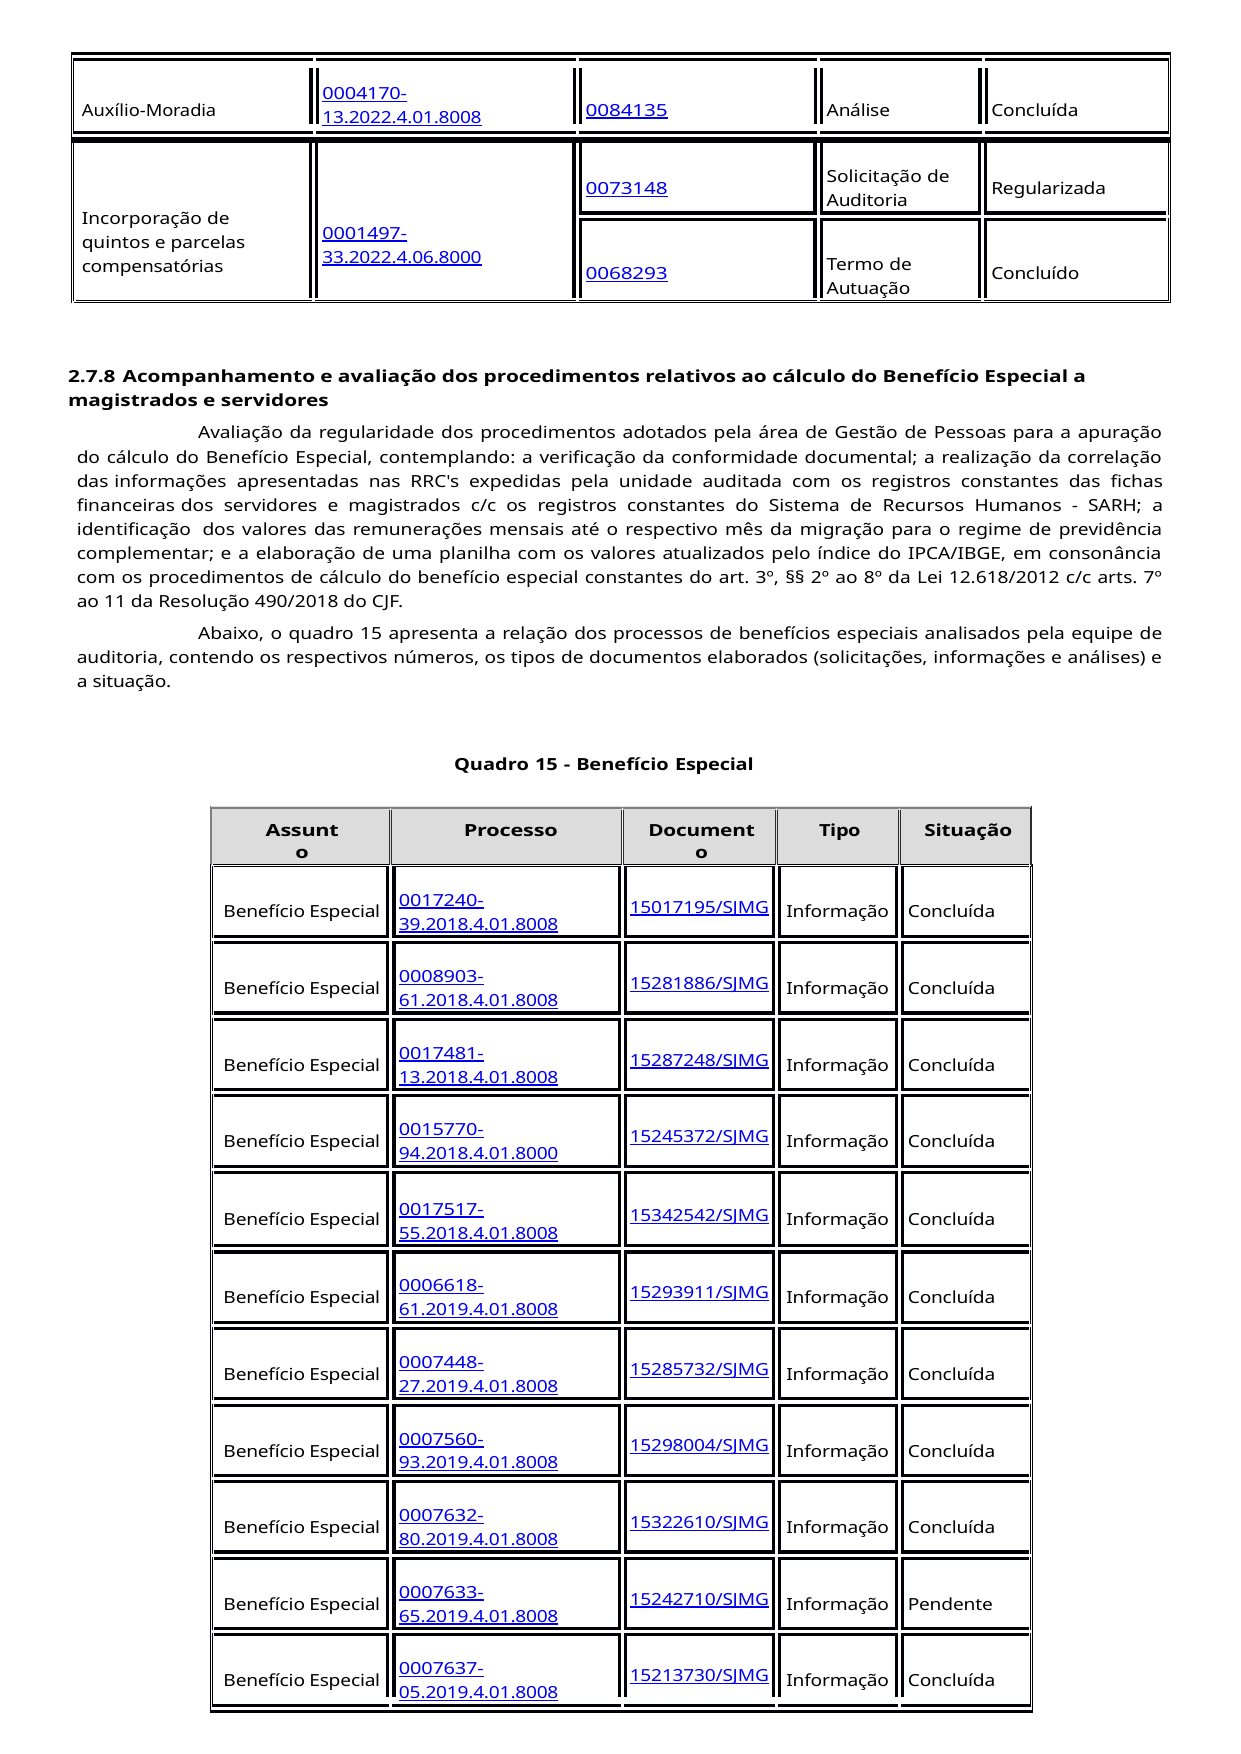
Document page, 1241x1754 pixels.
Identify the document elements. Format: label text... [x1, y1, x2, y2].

table_cell 0007632- 80.2019.4.01.8008 [391, 1474, 622, 1550]
table_header Situação [901, 809, 1030, 864]
table_header Regularizada [987, 143, 1168, 211]
table_cell 15242710/SJMG [623, 1550, 777, 1627]
table_cell Informação [777, 1627, 900, 1703]
table_cell Concluída [900, 1088, 1031, 1164]
table_cell Pendente [900, 1550, 1031, 1627]
text Avaliação da regularidade dos procedimentos adotados pela área de Gestão de Pessoas para a apuração do cálculo do Benefício Especial, contemplando: a veriﬁcação da conformidade documental; a realização da correlação das informações apresentadas nas RRC's expedidas pela unidade auditada com os registros constantes das ﬁchas ﬁnanceiras dos servidores e magistrados c/c os registros constantes do Sistema de Recursos Humanos - SARH; a identiﬁcação dos valores das remunerações mensais até o respectivo mês da migração para o regime de previdência complementar; e a elaboração de uma planilha com os valores atualizados pelo índice do IPCA/IBGE, em consonância com os procedimentos de cálculo do benefício especial constantes do art. 3º, §§ 2º ao 8º da Lei 12.618/2012 c/c arts. 7º ao 11 da Resolução 490/2018 do CJF. [77, 421, 1163, 612]
table_cell Benefício Especial [211, 1550, 391, 1627]
table_header 0073148 [582, 143, 813, 211]
table_cell 15293911/SJMG [623, 1244, 777, 1321]
table_cell Informação [777, 1550, 900, 1627]
table_cell Concluída [983, 55, 1169, 131]
text Abaixo, o quadro 15 apresenta a relação dos processos de benefícios especiais analisados pela equipe de auditoria, contendo os respectivos números, os tipos de documentos elaborados (solicitações, informações e análises) e a situação. [77, 622, 1164, 693]
table_cell Concluída [900, 1474, 1031, 1550]
table_cell Benefício Especial [211, 1474, 391, 1550]
table_cell Informação [781, 867, 895, 935]
table_header Tipo [778, 809, 898, 864]
table_cell Benefício Especial [211, 935, 391, 1011]
table_cell 0008903- 61.2018.4.01.8008 [391, 935, 622, 1011]
table_cell Concluída [900, 1627, 1031, 1703]
table_cell 0006618- 61.2019.4.01.8008 [391, 1244, 622, 1321]
table_cell Análise [819, 55, 983, 131]
table_cell 15245372/SJMG [623, 1088, 777, 1164]
table_cell 0007448- 27.2019.4.01.8008 [391, 1321, 622, 1397]
table_cell 15285732/SJMG [623, 1321, 777, 1397]
table_cell 0068293 [577, 211, 818, 299]
table_cell Benefício Especial [213, 867, 386, 935]
table_cell Benefício Especial [211, 1244, 391, 1321]
table_cell Informação [777, 1474, 900, 1550]
table_cell 15213730/SJMG [623, 1627, 777, 1703]
table_cell Benefício Especial [211, 1088, 391, 1164]
table_cell Concluído [983, 211, 1169, 299]
table_cell 15298004/SJMG [623, 1397, 777, 1474]
table_cell 0084135 [578, 55, 819, 131]
table_header Incorporação de quintos e parcelas compensatórias [74, 143, 313, 299]
table_cell Informação [777, 935, 900, 1011]
table_cell Concluída [900, 1011, 1031, 1088]
table_header 0001497- 33.2022.4.06.8000 [314, 143, 577, 299]
table_cell 0007637- 05.2019.4.01.8008 [391, 1627, 622, 1703]
table_cell 15342542/SJMG [623, 1165, 777, 1244]
table_cell Benefício Especial [211, 1627, 391, 1703]
table_cell Auxílio-Moradia [73, 55, 314, 131]
list Acompanhamento e avaliação dos procedimentos relativos ao cálculo do Benefício Especial a magistrados e servidores [68, 364, 1156, 411]
table_cell Informação [777, 1321, 900, 1397]
table_header Solicitação de Auditoria [823, 143, 978, 211]
text Quadro 15 - Benefício Especial [75, 752, 1133, 775]
table_cell Benefício Especial [211, 1321, 391, 1397]
table_cell Informação [777, 1165, 900, 1244]
table_cell 0017240- 39.2018.4.01.8008 [396, 867, 618, 935]
table_cell Concluída [904, 864, 1030, 935]
table_cell Informação [777, 1397, 900, 1474]
table_header Assunto [212, 809, 389, 864]
table_header Processo [392, 809, 621, 864]
table_header Documento [624, 809, 775, 864]
table_cell Informação [777, 1244, 900, 1321]
table_cell Informação [777, 1011, 900, 1088]
table_cell 0017517- 55.2018.4.01.8008 [391, 1165, 622, 1244]
table_cell 15281886/SJMG [623, 935, 777, 1011]
table_cell 0007560- 93.2019.4.01.8008 [391, 1397, 622, 1474]
table_cell 15322610/SJMG [623, 1474, 777, 1550]
table_cell 0007633- 65.2019.4.01.8008 [391, 1550, 622, 1627]
table_cell 15017195/SJMG [627, 867, 772, 935]
table_cell 0004170- 13.2022.4.01.8008 [314, 55, 577, 131]
table_cell Concluída [900, 1244, 1031, 1321]
table_cell Concluída [900, 1397, 1031, 1474]
table_cell 0015770- 94.2018.4.01.8000 [391, 1088, 622, 1164]
table_cell Benefício Especial [211, 1397, 391, 1474]
table_cell Concluída [900, 935, 1031, 1011]
table_cell Benefício Especial [211, 1011, 391, 1088]
table_cell 15287248/SJMG [623, 1011, 777, 1088]
table_cell Termo de Autuação [818, 211, 983, 299]
table_cell Benefício Especial [211, 1165, 391, 1244]
table_cell Informação [777, 1088, 900, 1164]
table_cell 0017481- 13.2018.4.01.8008 [391, 1011, 622, 1088]
table_cell Concluída [900, 1321, 1031, 1397]
table_cell Concluída [900, 1165, 1031, 1244]
